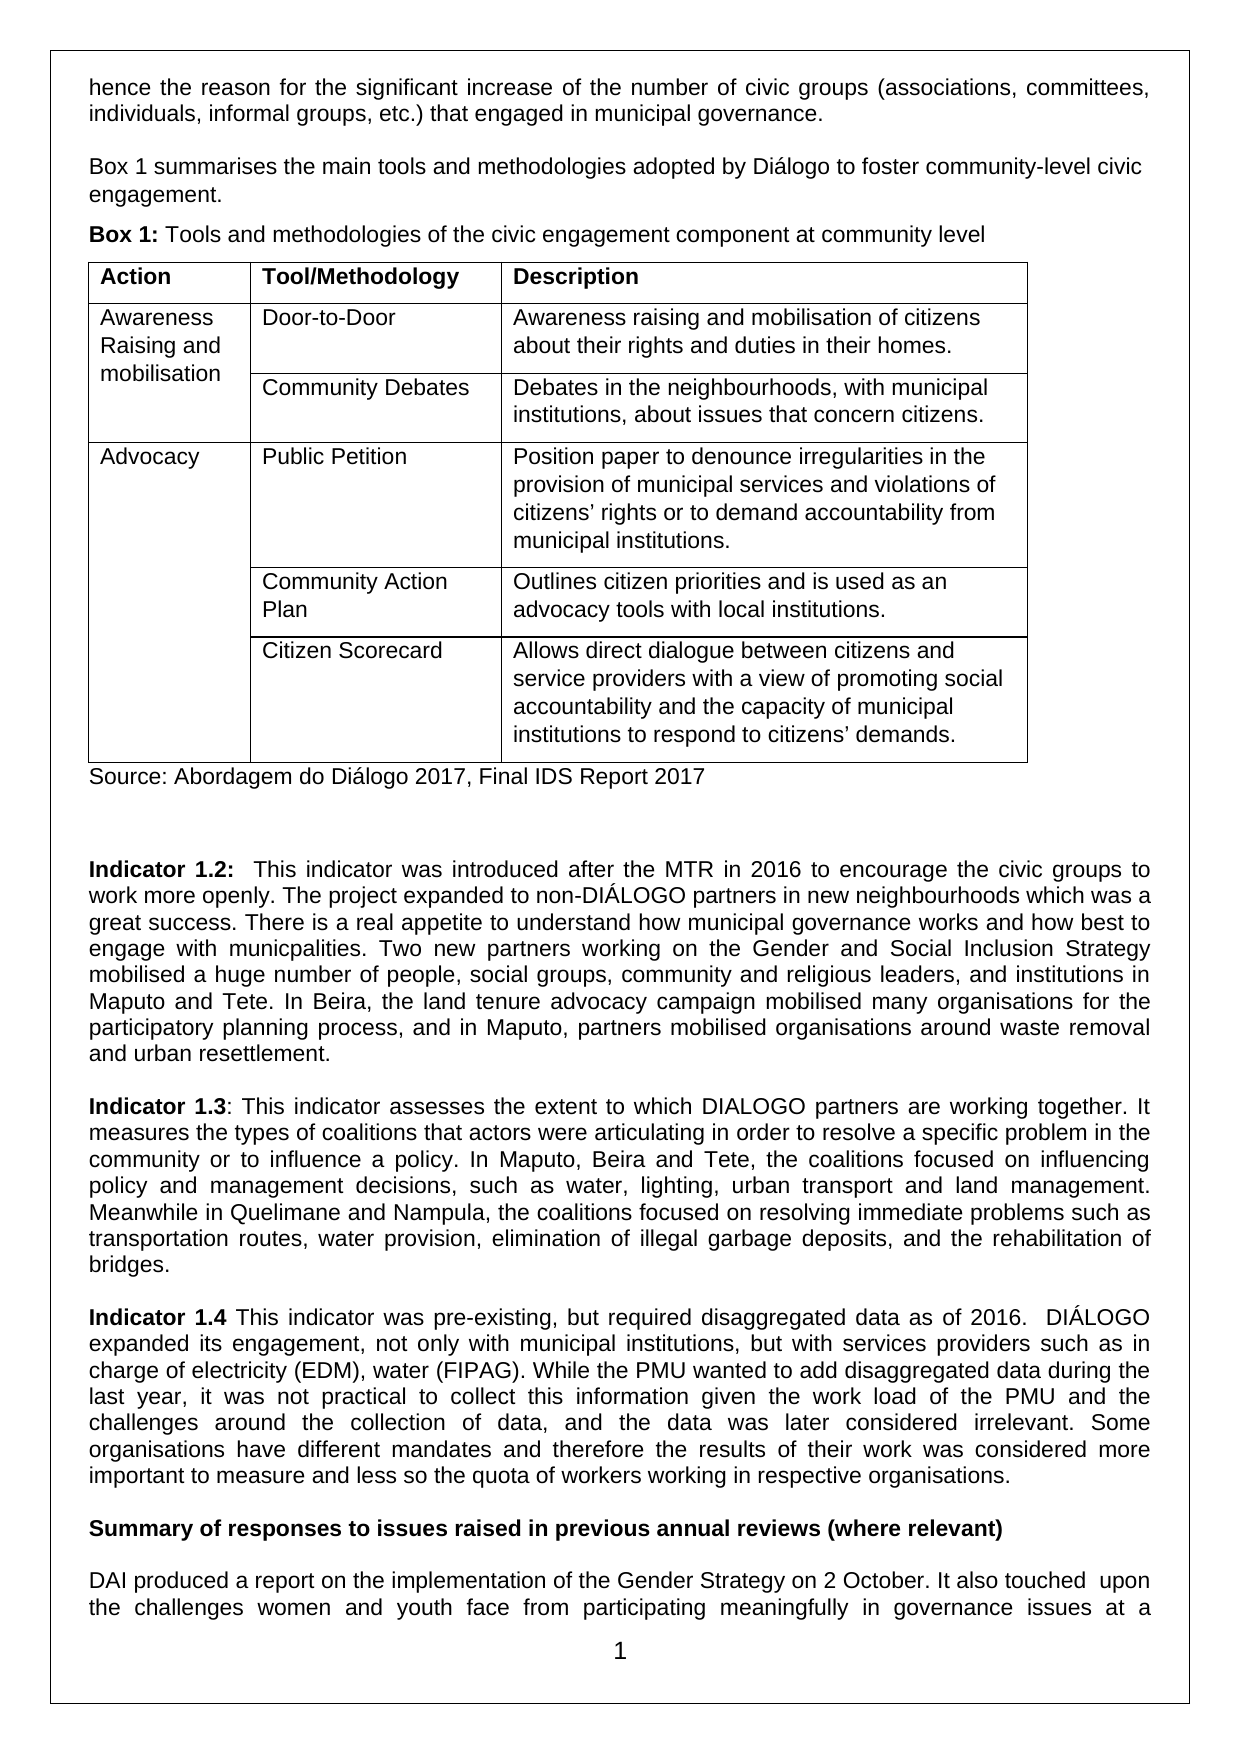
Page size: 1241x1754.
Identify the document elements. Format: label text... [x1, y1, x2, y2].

table_cell Door-to-Door [251, 304, 501, 372]
text Summary of responses to issues raised in previous annual reviews (where relevant) [89, 1515, 1152, 1541]
table_header Action [89, 263, 250, 303]
table_cell Position paper to denounce irregularities in the provision of municipal services and violations of citizens’ rights or to demand accountability from municipal institutions. [502, 443, 1027, 567]
table_cell Awareness Raising and mobilisation [89, 304, 250, 442]
text Source: Abordagem do Diálogo 2017, Final IDS Report 2017 [89, 763, 1152, 789]
text Indicator 1.4 This indicator was pre-existing, but required disaggregated data as of 2016. DIÁLOGO expanded its engagement, not only with municipal institutions, but with services providers such as in charge of electricity (EDM), water (FIPAG). While the PMU wanted to add disaggregated data during the last year, it was not practical to collect this information given the work load of the PMU and the challenges around the collection of data, and the data was later considered irrelevant. Some organisations have different mandates and therefore the results of their work was considered more important to measure and less so the quota of workers working in respective organisations. [89, 1304, 1152, 1488]
table_header Tool/Methodology [251, 263, 501, 303]
table_cell Debates in the neighbourhoods, with municipal institutions, about issues that concern citizens. [502, 374, 1027, 442]
text Box 1: Tools and methodologies of the civic engagement component at community level [89, 221, 1152, 248]
table_header Description [502, 263, 1027, 303]
table_cell Community Action Plan [251, 568, 501, 636]
text Indicator 1.3: This indicator assesses the extent to which DIALOGO partners are working together. It measures the types of coalitions that actors were articulating in order to resolve a specific problem in the community or to influence a policy. In Maputo, Beira and Tete, the coalitions focused on influencing policy and management decisions, such as water, lighting, urban transport and land management. Meanwhile in Quelimane and Nampula, the coalitions focused on resolving immediate problems such as transportation routes, water provision, elimination of illegal garbage deposits, and the rehabilitation of bridges. [89, 1093, 1152, 1277]
text Indicator 1.2: This indicator was introduced after the MTR in 2016 to encourage the civic groups to work more openly. The project expanded to non-DIÁLOGO partners in new neighbourhoods which was a great success. There is a real appetite to understand how municipal governance works and how best to engage with municpalities. Two new partners working on the Gender and Social Inclusion Strategy mobilised a huge number of people, social groups, community and religious leaders, and institutions in Maputo and Tete. In Beira, the land tenure advocacy campaign mobilised many organisations for the participatory planning process, and in Maputo, partners mobilised organisations around waste removal and urban resettlement. [89, 856, 1152, 1067]
text hence the reason for the significant increase of the number of civic groups (associations, committees, individuals, informal groups, etc.) that engaged in municipal governance. [89, 74, 1152, 127]
table_cell Community Debates [251, 374, 501, 442]
text DAI produced a report on the implementation of the Gender Strategy on 2 October. It also touched upon the challenges women and youth face from participating meaningfully in governance issues at a [89, 1567, 1152, 1620]
text Box 1 summarises the main tools and methodologies adopted by Diálogo to foster community-level civic engagement. [89, 153, 1152, 207]
table_cell Allows direct dialogue between citizens and service providers with a view of promoting social accountability and the capacity of municipal institutions to respond to citizens’ demands. [502, 638, 1027, 762]
table_cell Public Petition [251, 443, 501, 567]
table_cell Citizen Scorecard [251, 638, 501, 762]
table_cell Awareness raising and mobilisation of citizens about their rights and duties in their homes. [502, 304, 1027, 372]
table_cell Advocacy [89, 443, 250, 762]
table_cell Outlines citizen priorities and is used as an advocacy tools with local institutions. [502, 568, 1027, 636]
